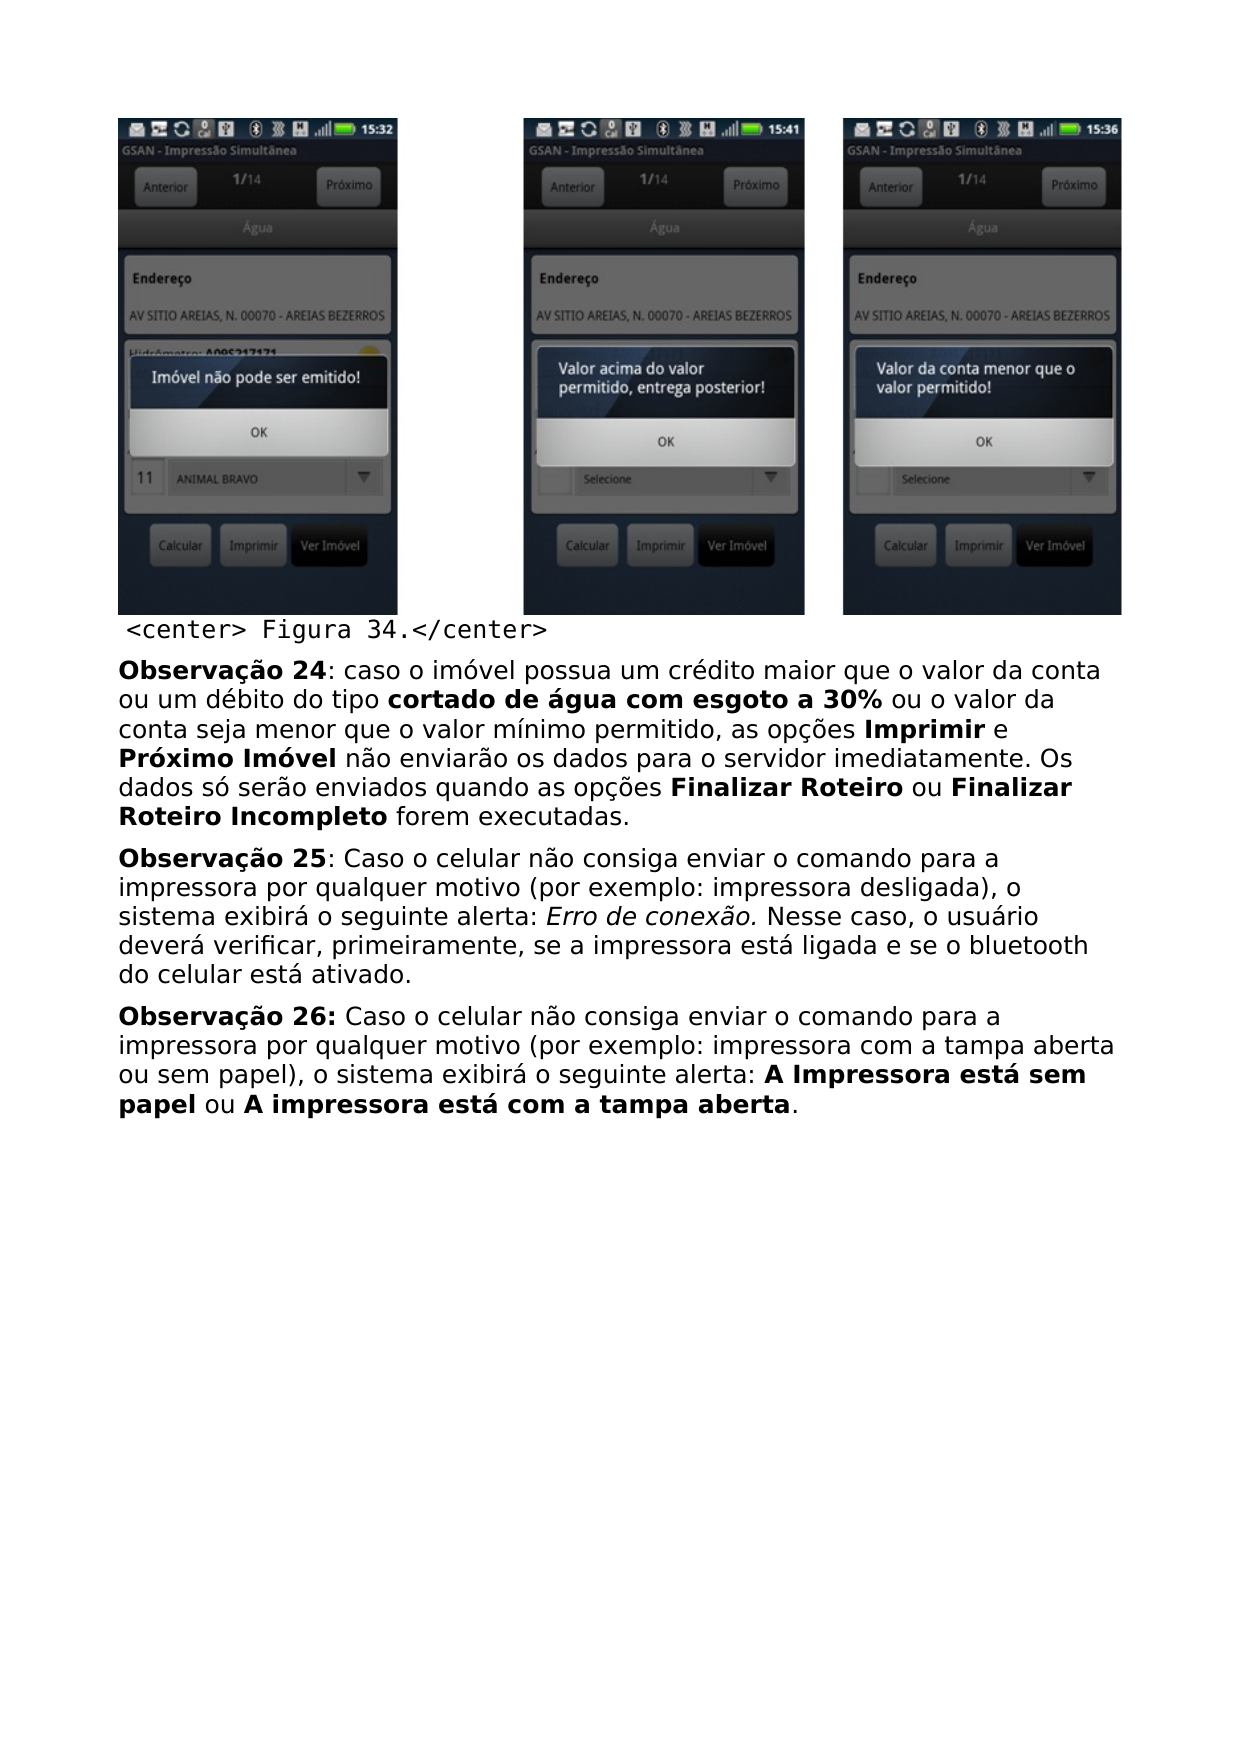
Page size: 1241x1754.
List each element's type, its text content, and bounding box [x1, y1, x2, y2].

text <center> Figura 34.</center> [118, 615, 1122, 644]
text Observação 24: caso o imóvel possua um crédito maior que o valor da conta ou um débito do tipo cortado de água com esgoto a 30% ou o valor da conta seja menor que o valor mínimo permitido, as opções Imprimir e Próximo Imóvel não enviarão os dados para o servidor imediatamente. Os dados só serão enviados quando as opções Finalizar Roteiro ou Finalizar Roteiro Incompleto forem executadas. [118, 656, 1122, 831]
text Observação 25: Caso o celular não consiga enviar o comando para a impressora por qualquer motivo (por exemplo: impressora desligada), o sistema exibirá o seguinte alerta: Erro de conexão. Nesse caso, o usuário deverá verificar, primeiramente, se a impressora está ligada e se o bluetooth do celular está ativado. [118, 844, 1122, 990]
text Observação 26: Caso o celular não consiga enviar o comando para a impressora por qualquer motivo (por exemplo: impressora com a tampa aberta ou sem papel), o sistema exibirá o seguinte alerta: A Impressora está sem papel ou A impressora está com a tampa aberta. [118, 1002, 1122, 1119]
picture [118, 118, 1123, 615]
